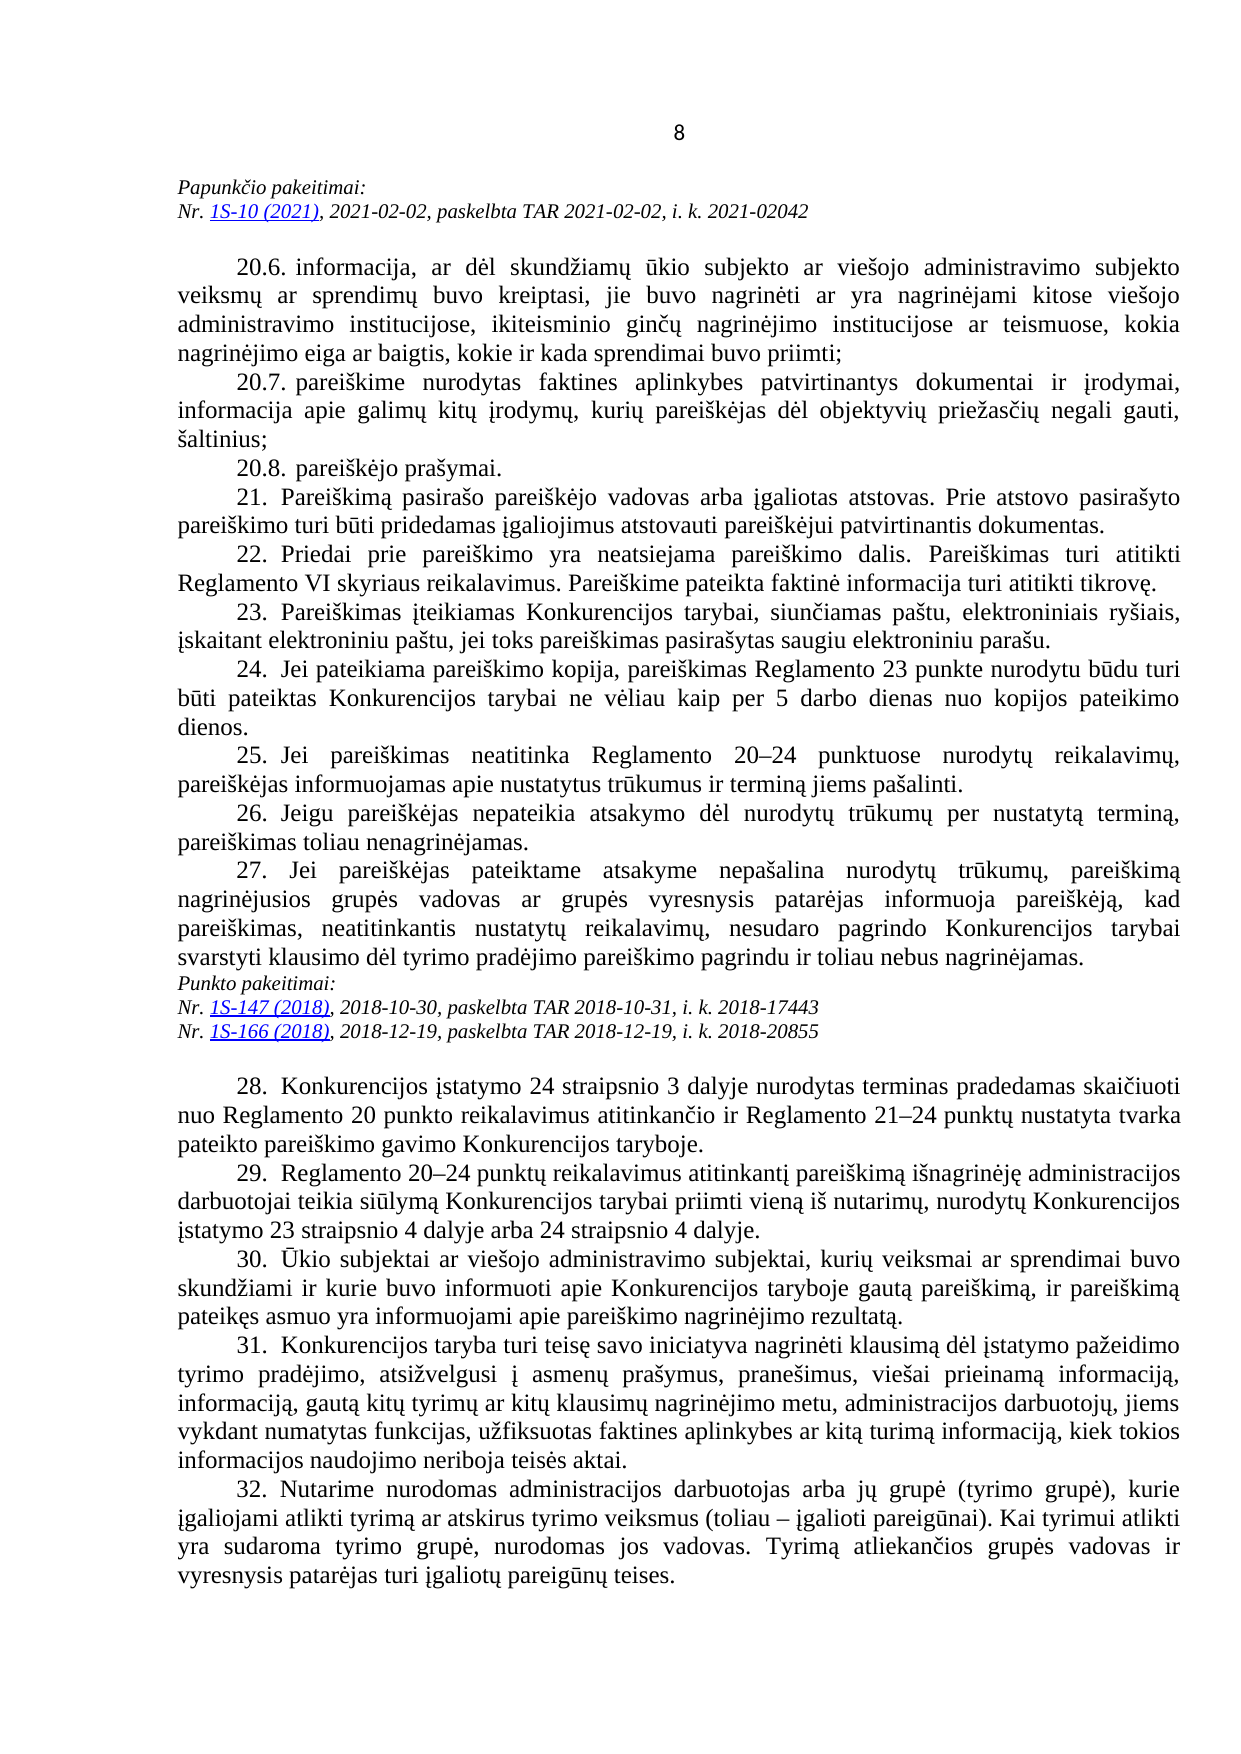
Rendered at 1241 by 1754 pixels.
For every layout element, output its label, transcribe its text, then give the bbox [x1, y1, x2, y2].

text 20.7. pareiškime nurodytas faktines aplinkybes patvirtinantys dokumentai ir įrodymai, informacija apie galimų kitų įrodymų, kurių pareiškėjas dėl objektyvių priežasčių negali gauti, šaltinius; [177, 367, 1181, 453]
text 20.6. informacija, ar dėl skundžiamų ūkio subjekto ar viešojo administravimo subjekto veiksmų ar sprendimų buvo kreiptasi, jie buvo nagrinėti ar yra nagrinėjami kitose viešojo administravimo institucijose, ikiteisminio ginčų nagrinėjimo institucijose ar teismuose, kokia nagrinėjimo eiga ar baigtis, kokie ir kada sprendimai buvo priimti; [177, 252, 1181, 367]
text Papunkčio pakeitimai: [177, 175, 1181, 199]
text 20.8. pareiškėjo prašymai. [177, 453, 1181, 482]
text 31. Konkurencijos taryba turi teisę savo iniciatyva nagrinėti klausimą dėl įstatymo pažeidimo tyrimo pradėjimo, atsižvelgusi į asmenų prašymus, pranešimus, viešai prieinamą informaciją, informaciją, gautą kitų tyrimų ar kitų klausimų nagrinėjimo metu, administracijos darbuotojų, jiems vykdant numatytas funkcijas, užfiksuotas faktines aplinkybes ar kitą turimą informaciją, kiek tokios informacijos naudojimo neriboja teisės aktai. [177, 1330, 1181, 1474]
text Nr. 1S-166 (2018), 2018-12-19, paskelbta TAR 2018-12-19, i. k. 2018-20855 [177, 1019, 1181, 1043]
text 32. Nutarime nurodomas administracijos darbuotojas arba jų grupė (tyrimo grupė), kurie įgaliojami atlikti tyrimą ar atskirus tyrimo veiksmus (toliau – įgalioti pareigūnai). Kai tyrimui atlikti yra sudaroma tyrimo grupė, nurodomas jos vadovas. Tyrimą atliekančios grupės vadovas ir vyresnysis patarėjas turi įgaliotų pareigūnų teises. [177, 1474, 1181, 1589]
text Punkto pakeitimai: [177, 971, 1181, 994]
text 21. Pareiškimą pasirašo pareiškėjo vadovas arba įgaliotas atstovas. Prie atstovo pasirašyto pareiškimo turi būti pridedamas įgaliojimus atstovauti pareiškėjui patvirtinantis dokumentas. [177, 482, 1181, 539]
text Nr. 1S-147 (2018), 2018-10-30, paskelbta TAR 2018-10-31, i. k. 2018-17443 [177, 994, 1181, 1019]
text 23. Pareiškimas įteikiamas Konkurencijos tarybai, siunčiamas paštu, elektroniniais ryšiais, įskaitant elektroniniu paštu, jei toks pareiškimas pasirašytas saugiu elektroniniu parašu. [177, 597, 1181, 654]
text Nr. 1S-10 (2021), 2021-02-02, paskelbta TAR 2021-02-02, i. k. 2021-02042 [177, 199, 1181, 223]
text 28. Konkurencijos įstatymo 24 straipsnio 3 dalyje nurodytas terminas pradedamas skaičiuoti nuo Reglamento 20 punkto reikalavimus atitinkančio ir Reglamento 21–24 punktų nustatyta tvarka pateikto pareiškimo gavimo Konkurencijos taryboje. [177, 1071, 1181, 1158]
text 25. Jei pareiškimas neatitinka Reglamento 20–24 punktuose nurodytų reikalavimų, pareiškėjas informuojamas apie nustatytus trūkumus ir terminą jiems pašalinti. [177, 741, 1181, 798]
text 29. Reglamento 20–24 punktų reikalavimus atitinkantį pareiškimą išnagrinėję administracijos darbuotojai teikia siūlymą Konkurencijos tarybai priimti vieną iš nutarimų, nurodytų Konkurencijos įstatymo 23 straipsnio 4 dalyje arba 24 straipsnio 4 dalyje. [177, 1158, 1181, 1244]
text 30. Ūkio subjektai ar viešojo administravimo subjektai, kurių veiksmai ar sprendimai buvo skundžiami ir kurie buvo informuoti apie Konkurencijos taryboje gautą pareiškimą, ir pareiškimą pateikęs asmuo yra informuojami apie pareiškimo nagrinėjimo rezultatą. [177, 1244, 1181, 1330]
text 24. Jei pateikiama pareiškimo kopija, pareiškimas Reglamento 23 punkte nurodytu būdu turi būti pateiktas Konkurencijos tarybai ne vėliau kaip per 5 darbo dienas nuo kopijos pateikimo dienos. [177, 654, 1181, 741]
text 27. Jei pareiškėjas pateiktame atsakyme nepašalina nurodytų trūkumų, pareiškimą nagrinėjusios grupės vadovas ar grupės vyresnysis patarėjas informuoja pareiškėją, kad pareiškimas, neatitinkantis nustatytų reikalavimų, nesudaro pagrindo Konkurencijos tarybai svarstyti klausimo dėl tyrimo pradėjimo pareiškimo pagrindu ir toliau nebus nagrinėjamas. [177, 856, 1181, 971]
text 22. Priedai prie pareiškimo yra neatsiejama pareiškimo dalis. Pareiškimas turi atitikti Reglamento VI skyriaus reikalavimus. Pareiškime pateikta faktinė informacija turi atitikti tikrovę. [177, 539, 1181, 597]
text 26. Jeigu pareiškėjas nepateikia atsakymo dėl nurodytų trūkumų per nustatytą terminą, pareiškimas toliau nenagrinėjamas. [177, 798, 1181, 856]
